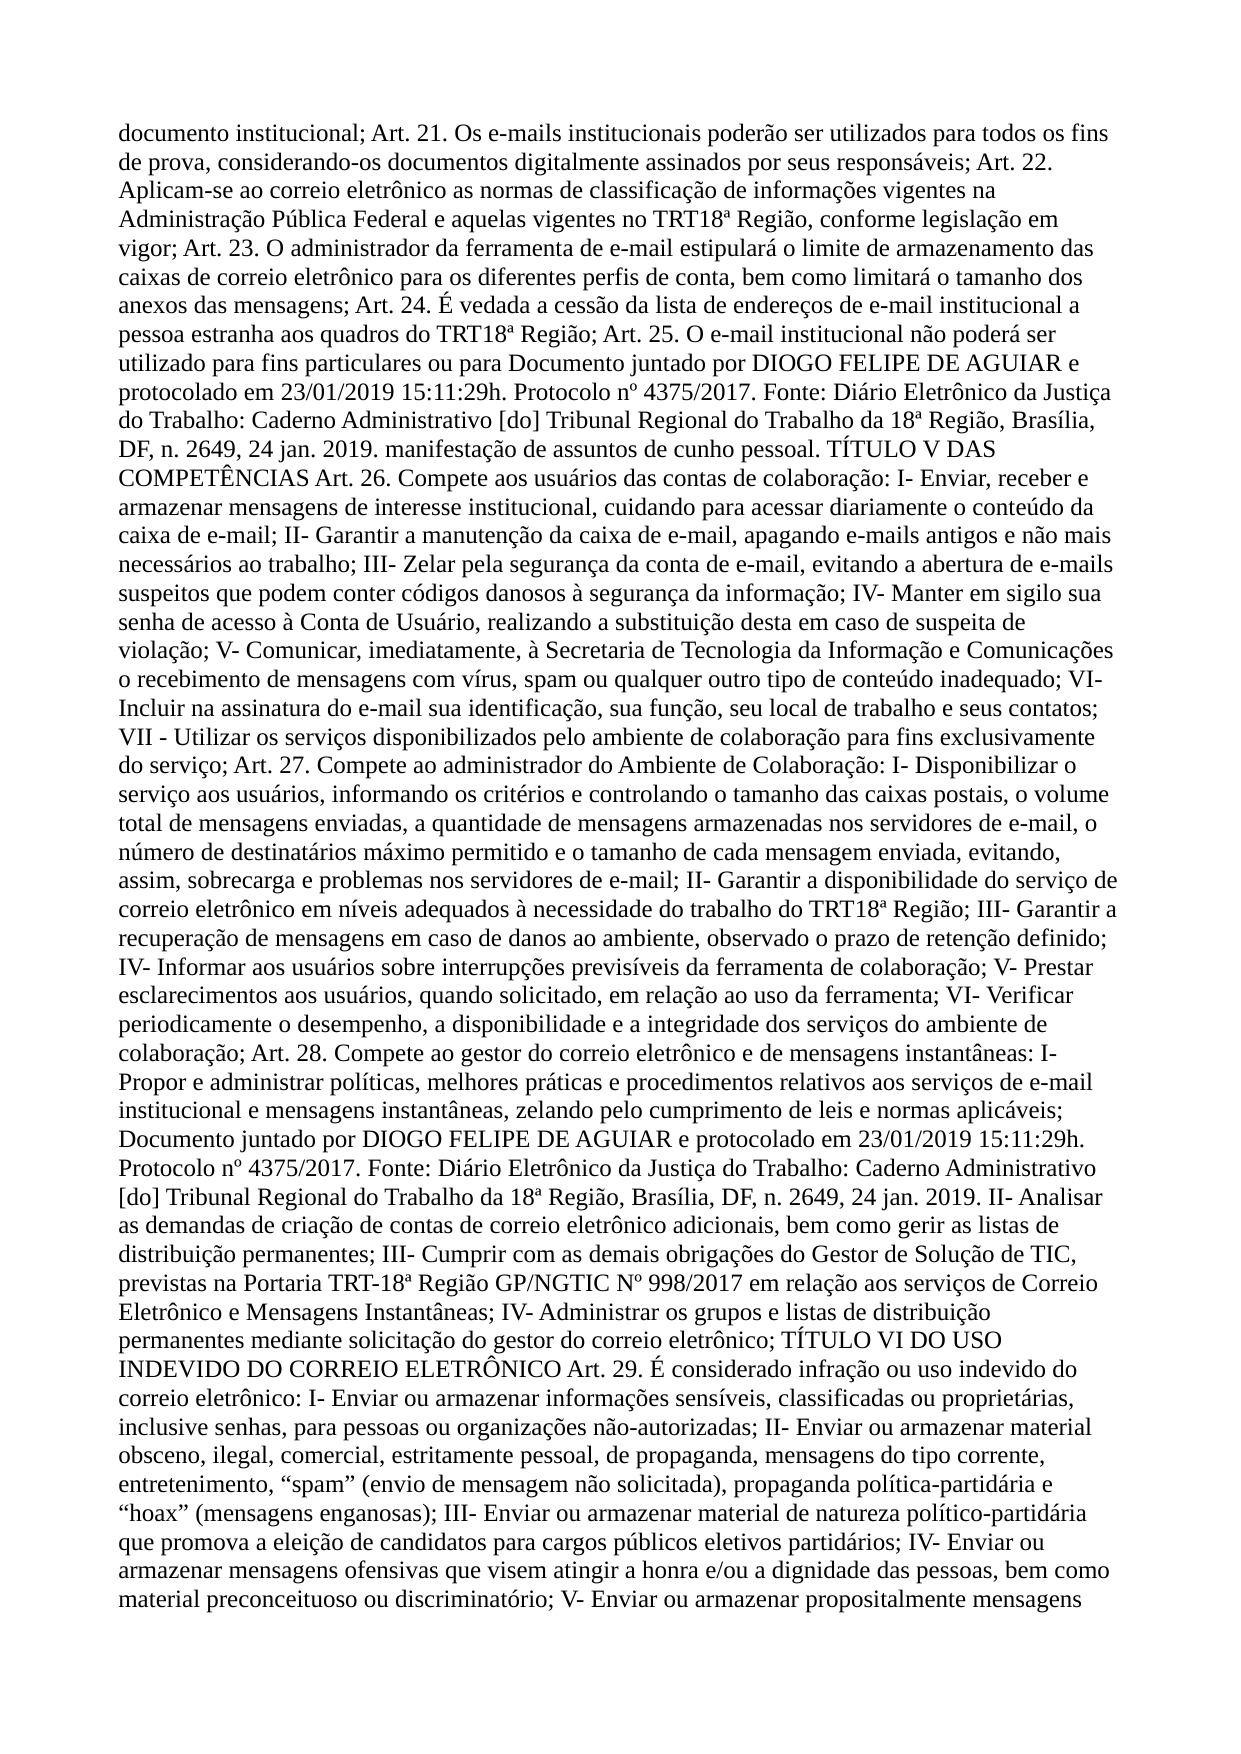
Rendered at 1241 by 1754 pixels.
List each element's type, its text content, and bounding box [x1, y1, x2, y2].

text documento institucional; Art. 21. Os e-mails institucionais poderão ser utilizados para todos os fins de prova, considerando-os documentos digitalmente assinados por seus responsáveis; Art. 22. Aplicam-se ao correio eletrônico as normas de classificação de informações vigentes na Administração Pública Federal e aquelas vigentes no TRT18ª Região, conforme legislação em vigor; Art. 23. O administrador da ferramenta de e-mail estipulará o limite de armazenamento das caixas de correio eletrônico para os diferentes perfis de conta, bem como limitará o tamanho dos anexos das mensagens; Art. 24. É vedada a cessão da lista de endereços de e-mail institucional a pessoa estranha aos quadros do TRT18ª Região; Art. 25. O e-mail institucional não poderá ser utilizado para fins particulares ou para Documento juntado por DIOGO FELIPE DE AGUIAR e protocolado em 23/01/2019 15:11:29h. Protocolo nº 4375/2017. Fonte: Diário Eletrônico da Justiça do Trabalho: Caderno Administrativo [do] Tribunal Regional do Trabalho da 18ª Região, Brasília, DF, n. 2649, 24 jan. 2019. manifestação de assuntos de cunho pessoal. TÍTULO V DAS COMPETÊNCIAS Art. 26. Compete aos usuários das contas de colaboração: I- Enviar, receber e armazenar mensagens de interesse institucional, cuidando para acessar diariamente o conteúdo da caixa de e-mail; II- Garantir a manutenção da caixa de e-mail, apagando e-mails antigos e não mais necessários ao trabalho; III- Zelar pela segurança da conta de e-mail, evitando a abertura de e-mails suspeitos que podem conter códigos danosos à segurança da informação; IV- Manter em sigilo sua senha de acesso à Conta de Usuário, realizando a substituição desta em caso de suspeita de violação; V- Comunicar, imediatamente, à Secretaria de Tecnologia da Informação e Comunicações o recebimento de mensagens com vírus, spam ou qualquer outro tipo de conteúdo inadequado; VI- Incluir na assinatura do e-mail sua identificação, sua função, seu local de trabalho e seus contatos; VII - Utilizar os serviços disponibilizados pelo ambiente de colaboração para fins exclusivamente do serviço; Art. 27. Compete ao administrador do Ambiente de Colaboração: I- Disponibilizar o serviço aos usuários, informando os critérios e controlando o tamanho das caixas postais, o volume total de mensagens enviadas, a quantidade de mensagens armazenadas nos servidores de e-mail, o número de destinatários máximo permitido e o tamanho de cada mensagem enviada, evitando, assim, sobrecarga e problemas nos servidores de e-mail; II- Garantir a disponibilidade do serviço de correio eletrônico em níveis adequados à necessidade do trabalho do TRT18ª Região; III- Garantir a recuperação de mensagens em caso de danos ao ambiente, observado o prazo de retenção definido; IV- Informar aos usuários sobre interrupções previsíveis da ferramenta de colaboração; V- Prestar esclarecimentos aos usuários, quando solicitado, em relação ao uso da ferramenta; VI- Verificar periodicamente o desempenho, a disponibilidade e a integridade dos serviços do ambiente de colaboração; Art. 28. Compete ao gestor do correio eletrônico e de mensagens instantâneas: I- Propor e administrar políticas, melhores práticas e procedimentos relativos aos serviços de e-mail institucional e mensagens instantâneas, zelando pelo cumprimento de leis e normas aplicáveis; Documento juntado por DIOGO FELIPE DE AGUIAR e protocolado em 23/01/2019 15:11:29h. Protocolo nº 4375/2017. Fonte: Diário Eletrônico da Justiça do Trabalho: Caderno Administrativo [do] Tribunal Regional do Trabalho da 18ª Região, Brasília, DF, n. 2649, 24 jan. 2019. II- Analisar as demandas de criação de contas de correio eletrônico adicionais, bem como gerir as listas de distribuição permanentes; III- Cumprir com as demais obrigações do Gestor de Solução de TIC, previstas na Portaria TRT-18ª Região GP/NGTIC Nº 998/2017 em relação aos serviços de Correio Eletrônico e Mensagens Instantâneas; IV- Administrar os grupos e listas de distribuição permanentes mediante solicitação do gestor do correio eletrônico; TÍTULO VI DO USO INDEVIDO DO CORREIO ELETRÔNICO Art. 29. É considerado infração ou uso indevido do correio eletrônico: I- Enviar ou armazenar informações sensíveis, classificadas ou proprietárias, inclusive senhas, para pessoas ou organizações não-autorizadas; II- Enviar ou armazenar material obsceno, ilegal, comercial, estritamente pessoal, de propaganda, mensagens do tipo corrente, entretenimento, “spam” (envio de mensagem não solicitada), propaganda política-partidária e “hoax” (mensagens enganosas); III- Enviar ou armazenar material de natureza político-partidária que promova a eleição de candidatos para cargos públicos eletivos partidários; IV- Enviar ou armazenar mensagens ofensivas que visem atingir a honra e/ou a dignidade das pessoas, bem como material preconceituoso ou discriminatório; V- Enviar ou armazenar propositalmente mensagens [118, 118, 1122, 1613]
